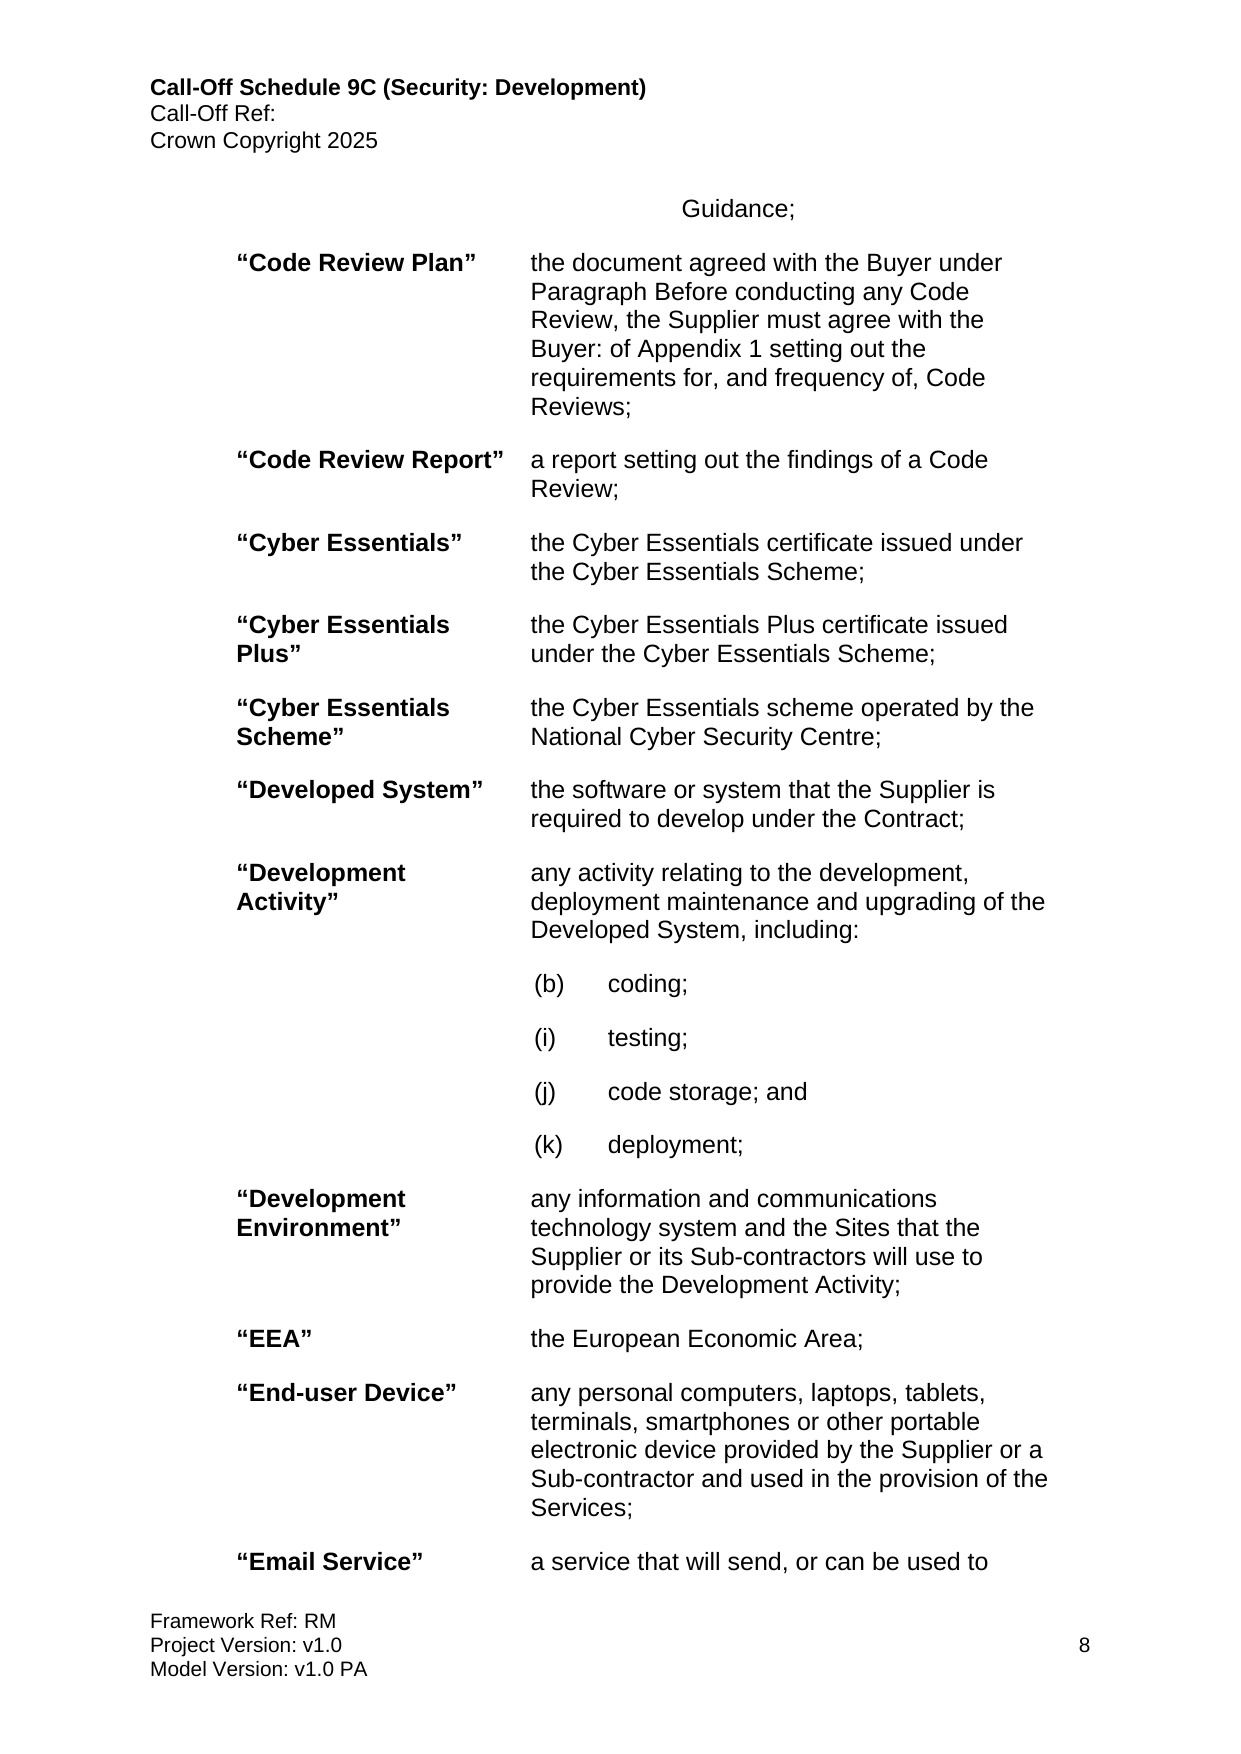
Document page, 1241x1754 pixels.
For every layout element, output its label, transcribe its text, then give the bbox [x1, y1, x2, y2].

table_cell “Development Activity” [225, 845, 519, 1172]
table_cell “Cyber Essentials” [225, 515, 519, 598]
table_cell “Cyber Essentials Plus” [225, 598, 519, 680]
table_cell the European Economic Area; [519, 1312, 1066, 1365]
table_cell the document agreed with the Buyer under Paragraph 9.3 of Appendix 1 setting out the requirements for, and frequency of, Code Reviews; [519, 235, 1066, 433]
table_cell any personal computers, laptops, tablets, terminals, smartphones or other portable electronic device provided by the Supplier or a Sub-contractor and used in the provision of the Services; [519, 1365, 1066, 1534]
table_cell “Developed System” [225, 763, 519, 845]
table_cell “Cyber Essentials Scheme” [225, 680, 519, 763]
table_cell the Cyber Essentials certificate issued under the Cyber Essentials Scheme; [519, 515, 1066, 598]
table_cell any information and communications technology system and the Sites that the Supplier or its Sub-contractors will use to provide the Development Activity; [519, 1172, 1066, 1312]
table_cell “End-user Device” [225, 1365, 519, 1534]
table_cell [225, 182, 519, 235]
table_cell a report setting out the findings of a Code Review; [519, 433, 1066, 515]
table_cell “Development Environment” [225, 1172, 519, 1312]
table_cell “Code Review Report” [225, 433, 519, 515]
table_cell any activity relating to the development, deployment maintenance and upgrading of the Developed System, including: coding; testing; code storage; and deployment; [519, 845, 1066, 1172]
table_cell the Cyber Essentials scheme operated by the National Cyber Security Centre; [519, 680, 1066, 763]
table_cell the Cyber Essentials Plus certificate issued under the Cyber Essentials Scheme; [519, 598, 1066, 680]
table_cell “EEA” [225, 1312, 519, 1365]
table_cell a periodic review of the Code by manual or automated means to: identify and fix any bugs; and ensure the Code complies with: the requirements of this Schedule; and the Secure Development Guidance; [519, 182, 1066, 235]
table_cell a service that will send, or can be used to [519, 1534, 1066, 1588]
table_cell the software or system that the Supplier is required to develop under the Contract; [519, 763, 1066, 845]
table_cell “Code Review Plan” [225, 235, 519, 433]
table_cell “Email Service” [225, 1534, 519, 1588]
